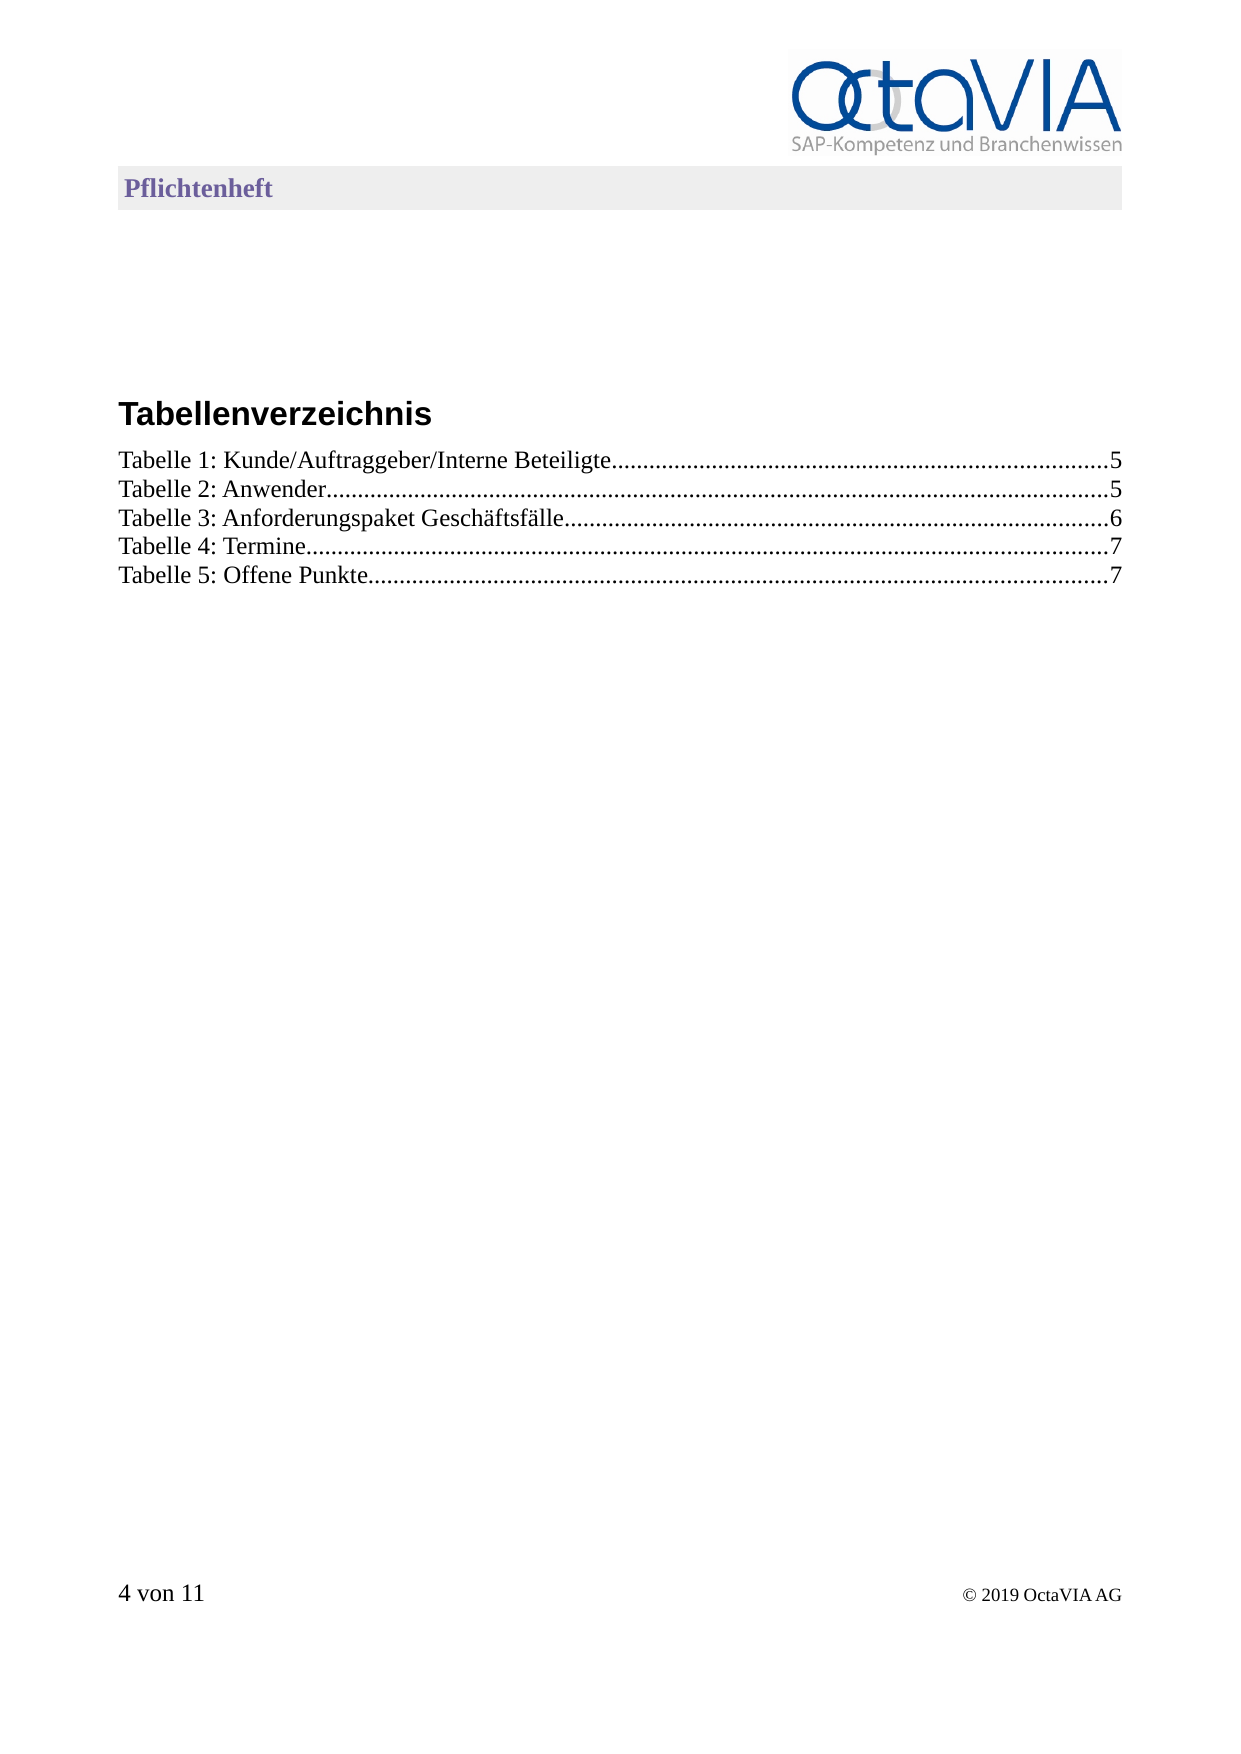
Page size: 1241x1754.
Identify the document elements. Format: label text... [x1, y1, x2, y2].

text Tabelle 4: Termine 7 [118, 531, 1122, 560]
subtitle Tabellenverzeichnis [118, 394, 1122, 433]
text Tabelle 3: Anforderungspaket Geschäftsfälle 6 [118, 503, 1122, 531]
picture [788, 49, 1123, 156]
text Tabelle 1: Kunde/Auftraggeber/Interne Beteiligte 5 [118, 445, 1122, 474]
text Tabelle 5: Offene Punkte 7 [118, 560, 1122, 589]
text Tabelle 2: Anwender 5 [118, 474, 1122, 503]
